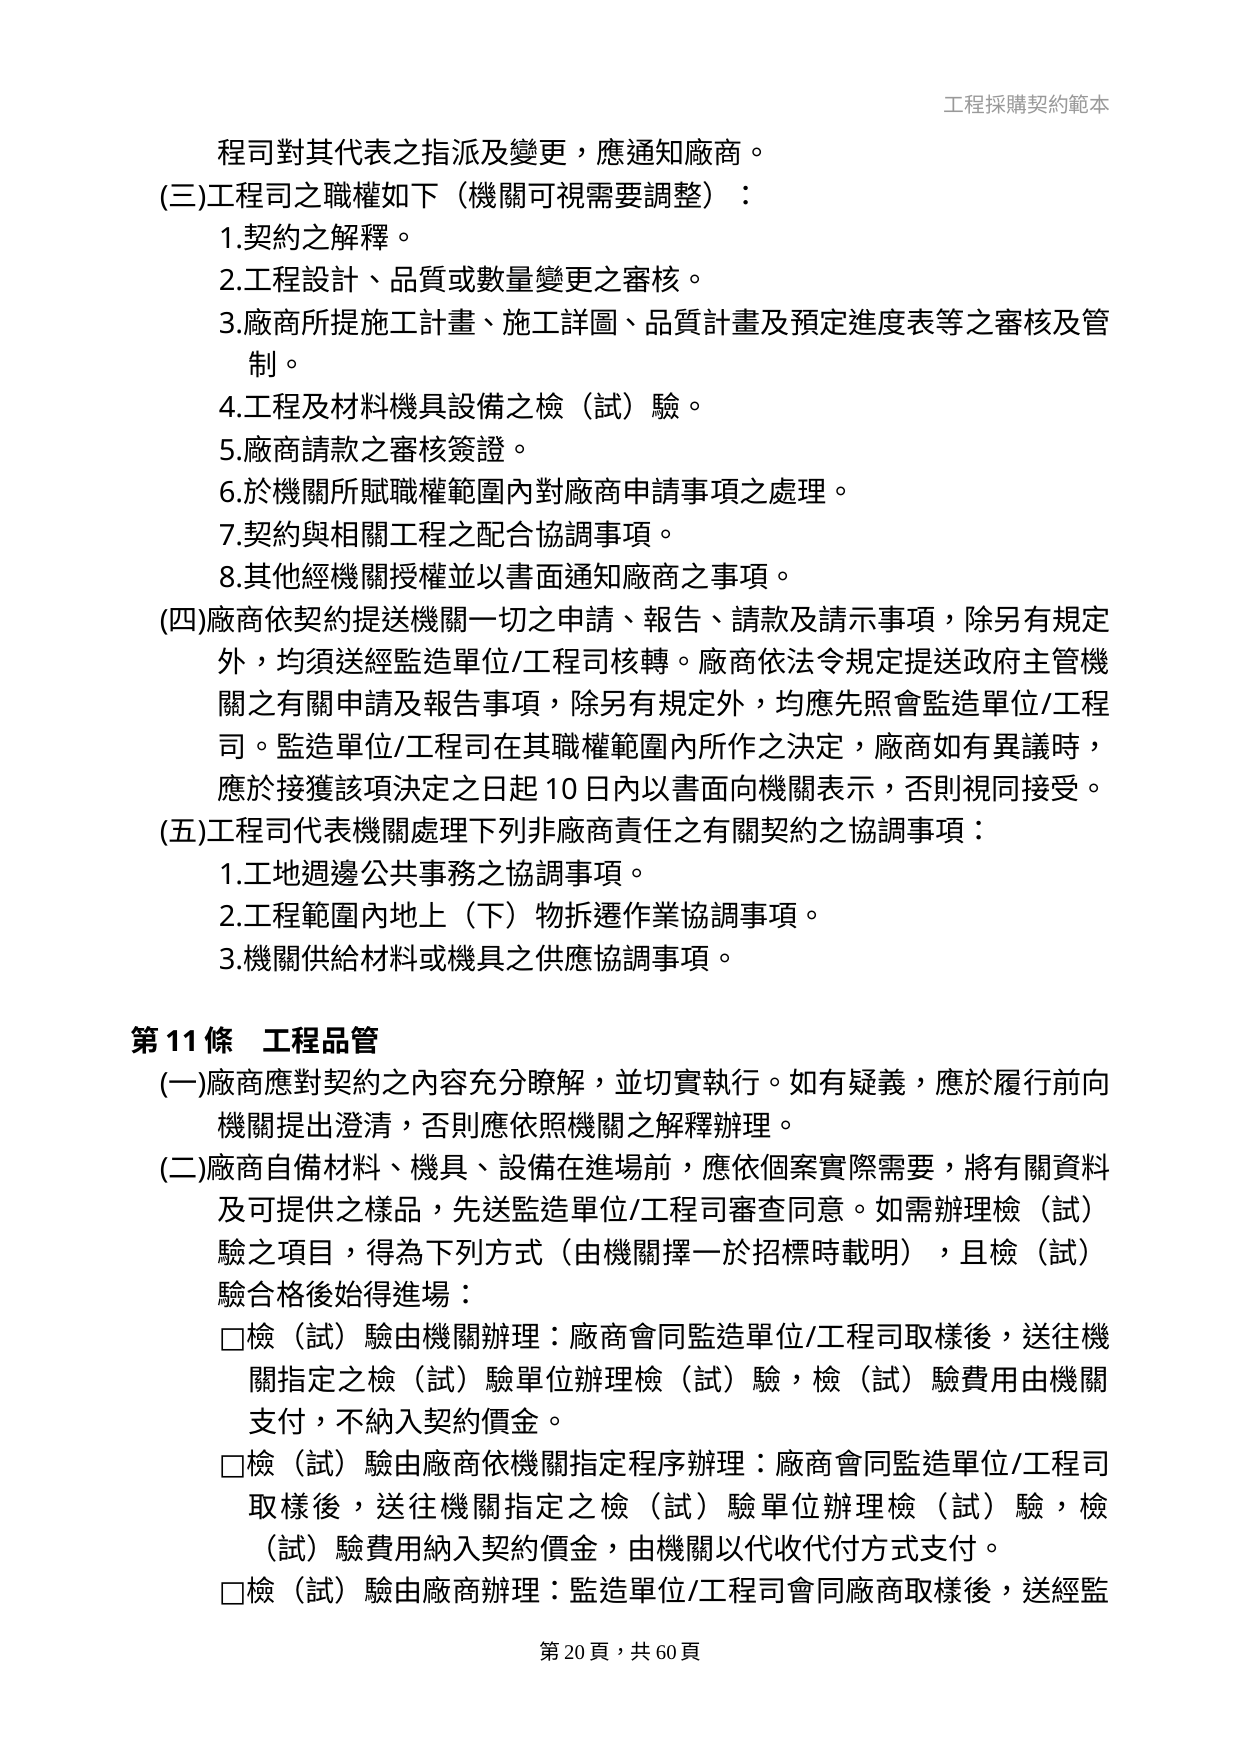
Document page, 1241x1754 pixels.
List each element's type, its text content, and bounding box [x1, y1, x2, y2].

text (五)工程司代表機關處理下列非廠商責任之有關契約之協調事項： [159, 808, 1110, 850]
text 4.工程及材料機具設備之檢（試）驗。 [218, 384, 1110, 426]
text 5.廠商請款之審核簽證。 [218, 426, 1110, 469]
text 1.契約之解釋。 [218, 214, 1110, 257]
text 2.工程範圍內地上（下）物拆遷作業協調事項。 [218, 893, 1110, 935]
text 2.工程設計、品質或數量變更之審核。 [218, 257, 1110, 299]
text 7.契約與相關工程之配合協調事項。 [218, 511, 1110, 554]
text 3.廠商所提施工計畫、施工詳圖、品質計畫及預定進度表等之審核及管制。 [218, 299, 1110, 384]
text 程司對其代表之指派及變更，應通知廠商。 [159, 130, 1110, 172]
text 1.工地週邊公共事務之協調事項。 [218, 850, 1110, 893]
text 8.其他經機關授權並以書面通知廠商之事項。 [218, 554, 1110, 596]
text (四)廠商依契約提送機關一切之申請、報告、請款及請示事項，除另有規定外，均須送經監造單位/工程司核轉。廠商依法令規定提送政府主管機關之有關申請及報告事項，除另有規定外，均應先照會監造單位/工程司。監造單位/工程司在其職權範圍內所作之決定，廠商如有異議時，應於接獲該項決定之日起10日內以書面向機關表示，否則視同接受。 [159, 596, 1110, 808]
text (一)廠商應對契約之內容充分瞭解，並切實執行。如有疑義，應於履行前向機關提出澄清，否則應依照機關之解釋辦理。 [159, 1060, 1110, 1144]
text (二)廠商自備材料、機具、設備在進場前，應依個案實際需要，將有關資料及可提供之樣品，先送監造單位/工程司審查同意。如需辦理檢（試）驗之項目，得為下列方式（由機關擇一於招標時載明），且檢（試）驗合格後始得進場： [159, 1144, 1110, 1314]
text 第11條 工程品管 [130, 1017, 1110, 1060]
text (三)工程司之職權如下（機關可視需要調整）： [159, 172, 1110, 214]
text 6.於機關所賦職權範圍內對廠商申請事項之處理。 [218, 469, 1110, 511]
text □檢（試）驗由廠商依機關指定程序辦理：廠商會同監造單位/工程司取樣後，送往機關指定之檢（試）驗單位辦理檢（試）驗，檢（試）驗費用納入契約價金，由機關以代收代付方式支付。 [218, 1441, 1110, 1568]
text □檢（試）驗由廠商辦理：監造單位/工程司會同廠商取樣後，送經監 [218, 1568, 1110, 1610]
text 3.機關供給材料或機具之供應協調事項。 [218, 935, 1110, 978]
text □檢（試）驗由機關辦理：廠商會同監造單位/工程司取樣後，送往機關指定之檢（試）驗單位辦理檢（試）驗，檢（試）驗費用由機關支付，不納入契約價金。 [218, 1314, 1110, 1441]
